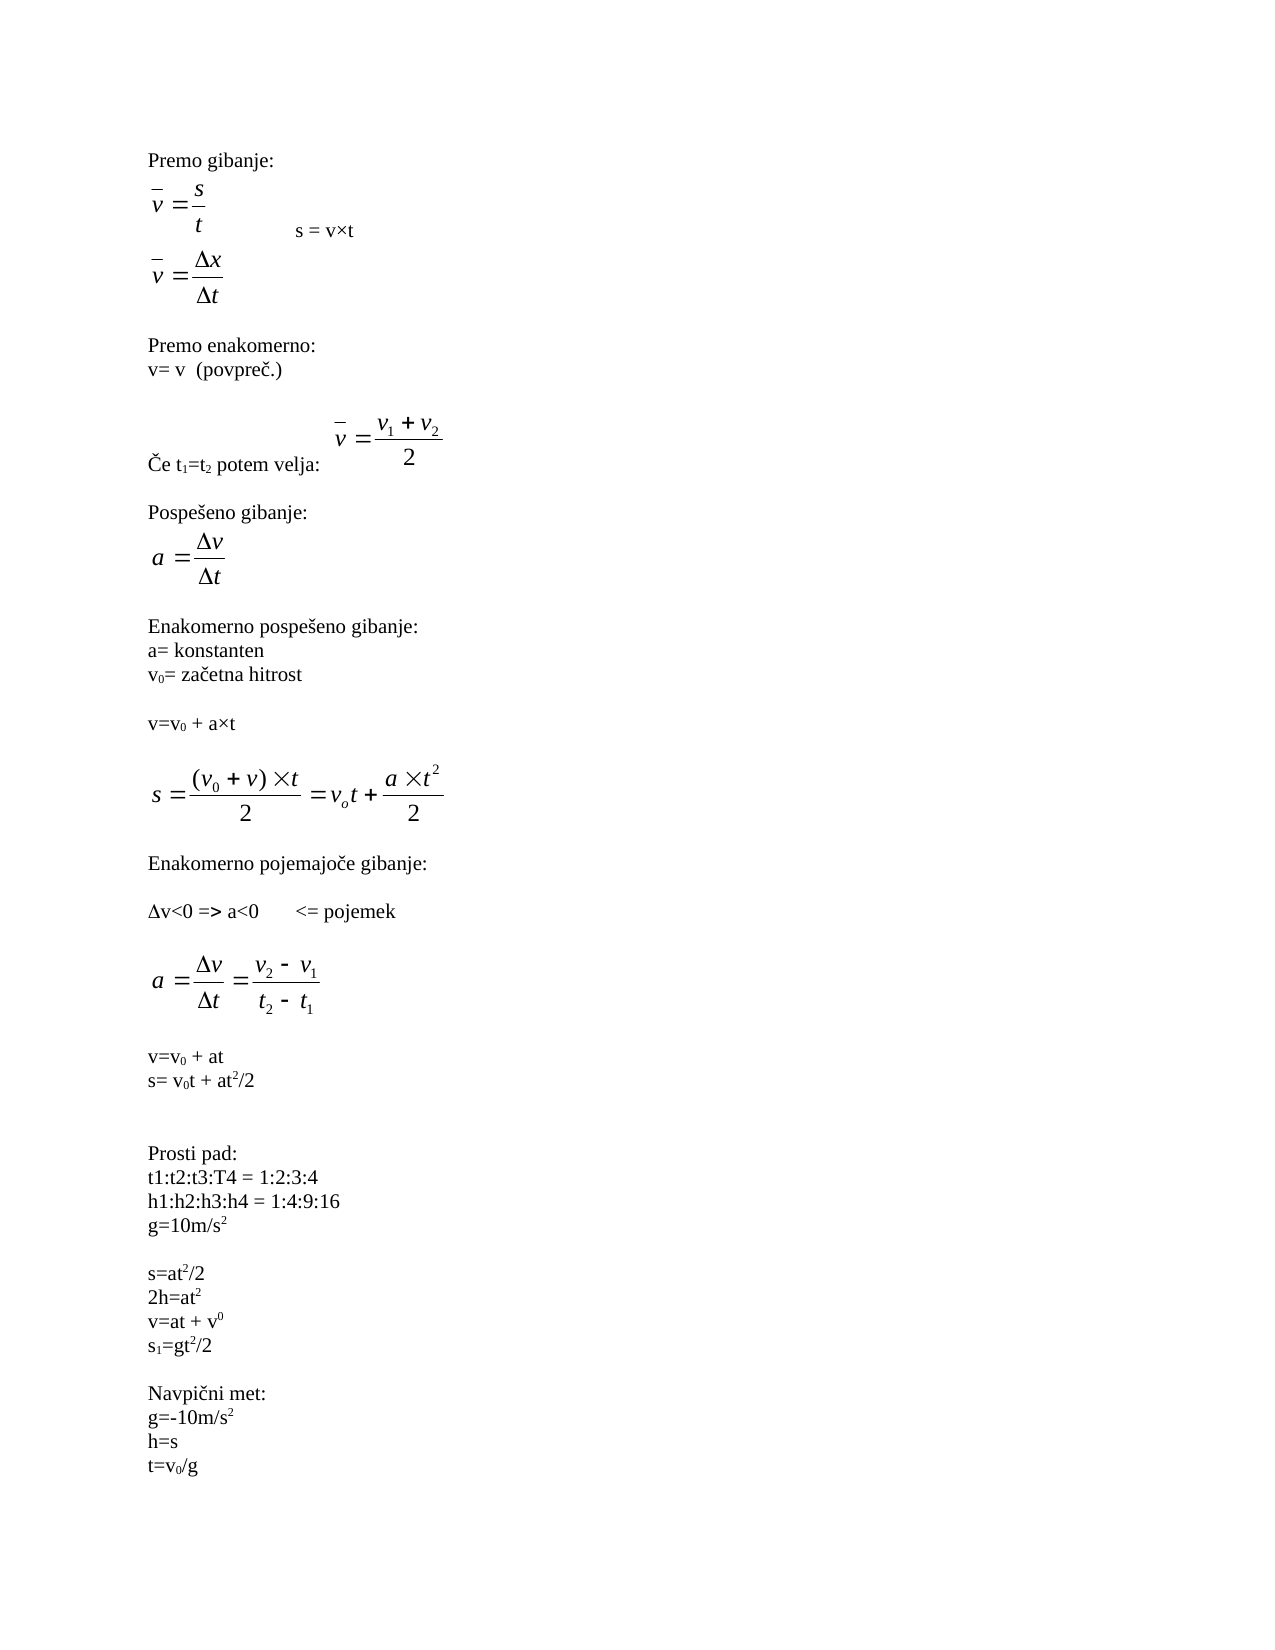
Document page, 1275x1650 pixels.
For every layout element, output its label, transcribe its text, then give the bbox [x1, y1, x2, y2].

text g=10m/s2 [148, 1213, 1127, 1237]
text v0= začetna hitrost [148, 662, 1127, 686]
text s= v0t + at2/2 [148, 1068, 1127, 1092]
text t1:t2:t3:T4 = 1:2:3:4 [148, 1164, 1127, 1189]
text a= konstanten [148, 638, 1127, 662]
text v= v (povpreč.) [148, 357, 1127, 381]
text h1:h2:h3:h4 = 1:4:9:16 [148, 1189, 1127, 1213]
text s1=gt2/2 [148, 1333, 1127, 1357]
text v=at + v0 [148, 1309, 1127, 1333]
text h=s [148, 1429, 1127, 1453]
text Če t1=t2 potem velja: [148, 405, 1127, 476]
text g=-10m/s2 [148, 1405, 1127, 1429]
text v=v0 + at [148, 1044, 1127, 1068]
text Premo gibanje: [148, 148, 1127, 172]
text v<0 = a<0 <= pojemek [148, 899, 1127, 923]
text s=at2/2 [148, 1261, 1127, 1285]
text Pospešeno gibanje: [148, 500, 1127, 524]
text s = v×t [148, 172, 1127, 242]
text Enakomerno pojemajoče gibanje: [148, 851, 1127, 875]
text 2h=at2 [148, 1285, 1127, 1309]
text Prosti pad: [148, 1141, 1127, 1164]
text v=v0 + a×t [148, 711, 1127, 734]
text Premo enakomerno: [148, 333, 1127, 357]
text Navpični met: [148, 1381, 1127, 1405]
text Enakomerno pospešeno gibanje: [148, 614, 1127, 638]
text t=v0/g [148, 1453, 1127, 1477]
